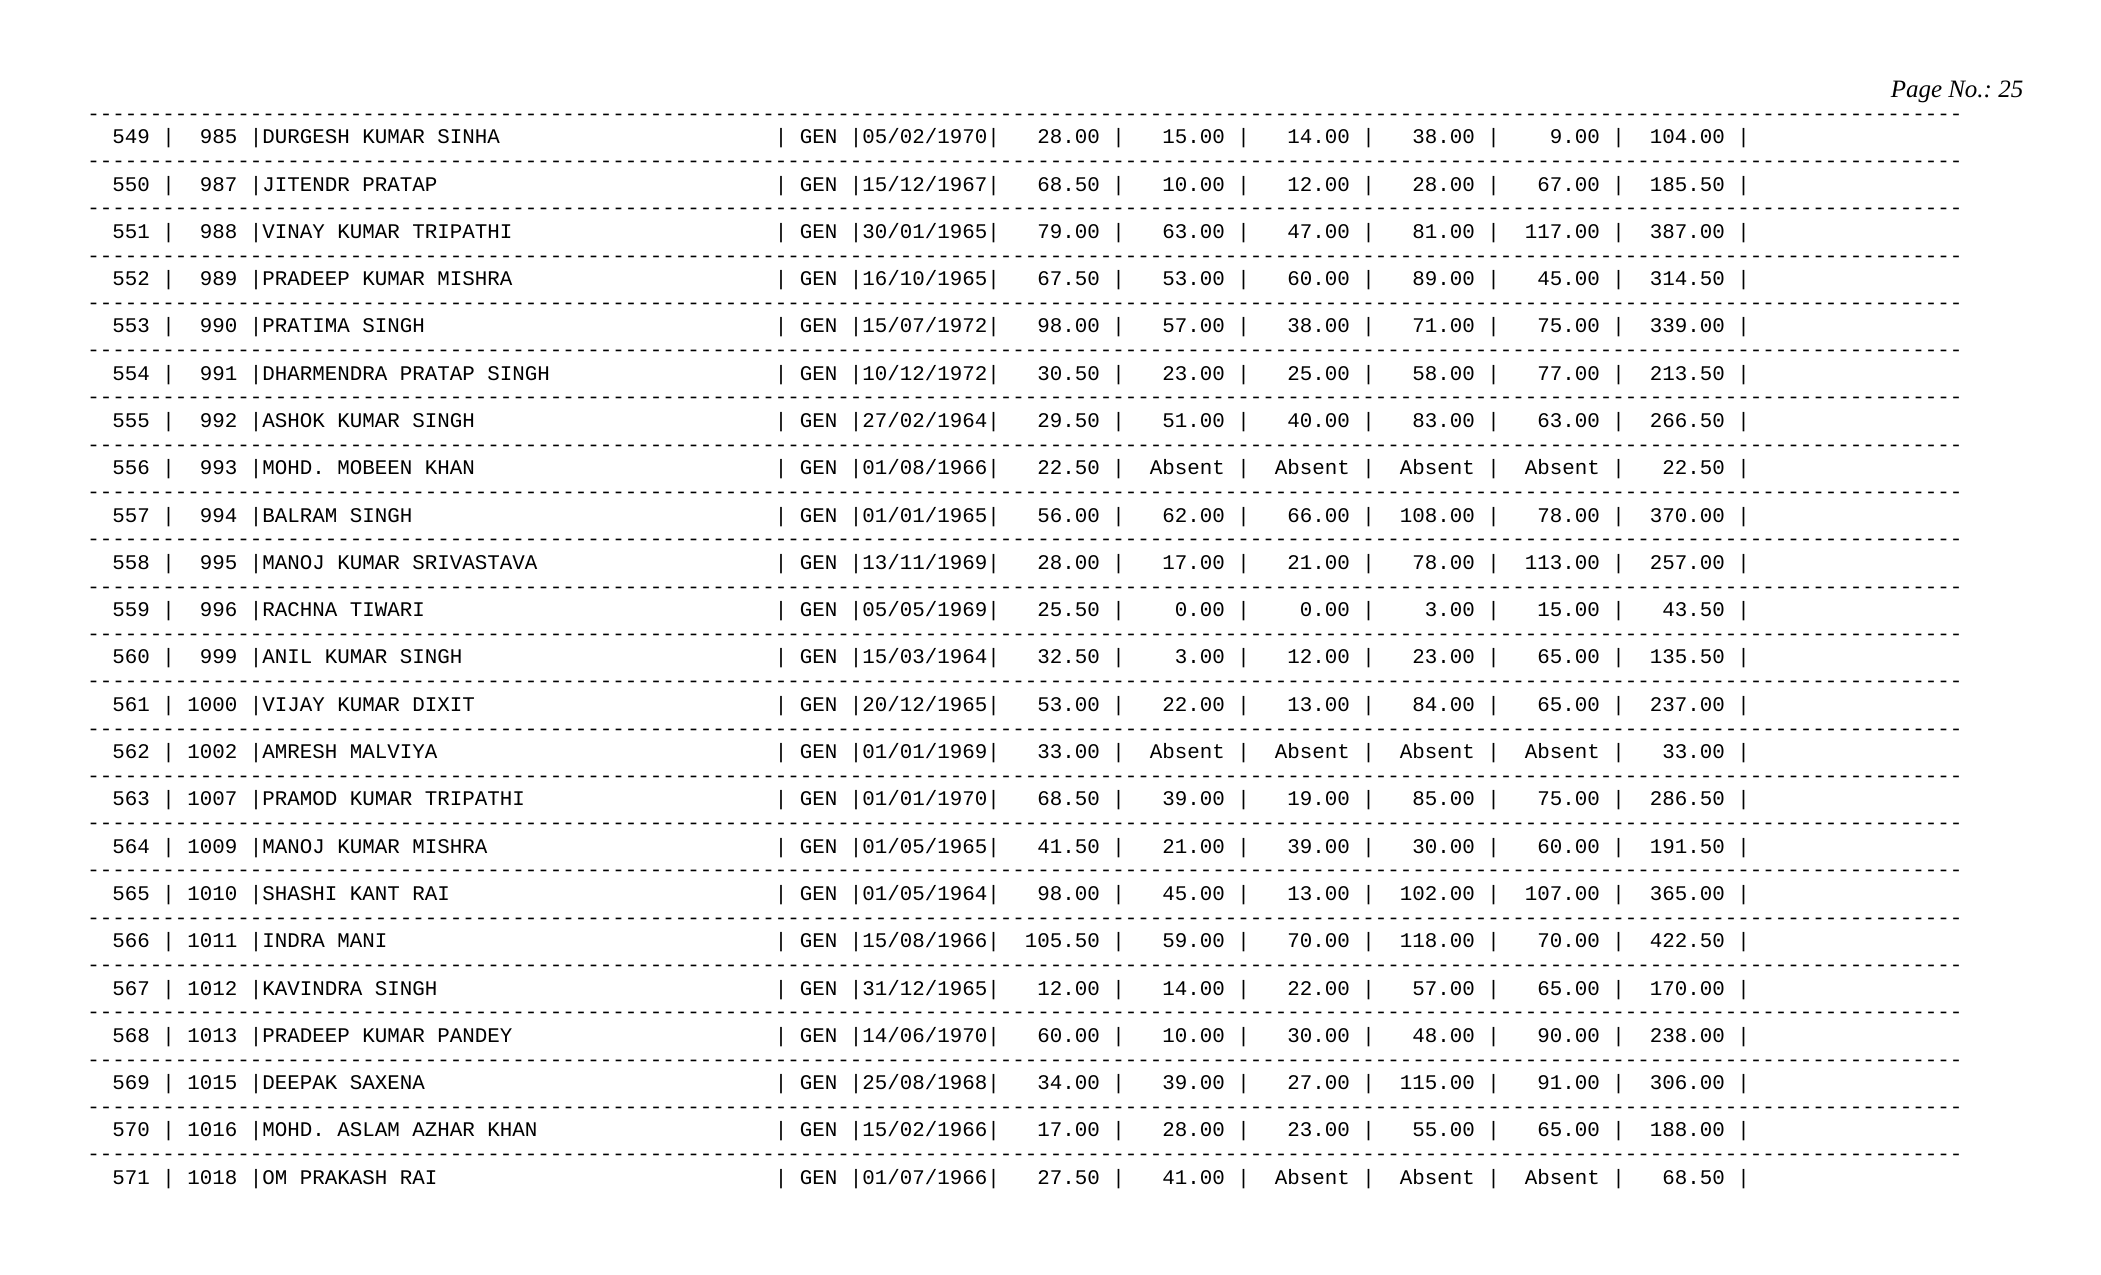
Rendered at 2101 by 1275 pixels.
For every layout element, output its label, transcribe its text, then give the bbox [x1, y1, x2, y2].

text ------------------------------------------------------------------------------------------------------------------------------------------------------ [87, 717, 2025, 741]
text 565 | 1010 |SHASHI KANT RAI | GEN |01/05/1964| 98.00 | 45.00 | 13.00 | 102.00 | 107.00 | 365.00 | [87, 883, 2025, 907]
text ------------------------------------------------------------------------------------------------------------------------------------------------------ [87, 386, 2025, 410]
text ------------------------------------------------------------------------------------------------------------------------------------------------------ [87, 292, 2025, 316]
text ------------------------------------------------------------------------------------------------------------------------------------------------------ [87, 623, 2025, 647]
text ------------------------------------------------------------------------------------------------------------------------------------------------------ [87, 1143, 2025, 1167]
text 556 | 993 |MOHD. MOBEEN KHAN | GEN |01/08/1966| 22.50 | Absent | Absent | Absent | Absent | 22.50 | [87, 457, 2025, 481]
text ------------------------------------------------------------------------------------------------------------------------------------------------------ [87, 244, 2025, 268]
text 567 | 1012 |KAVINDRA SINGH | GEN |31/12/1965| 12.00 | 14.00 | 22.00 | 57.00 | 65.00 | 170.00 | [87, 978, 2025, 1001]
text ------------------------------------------------------------------------------------------------------------------------------------------------------ [87, 481, 2025, 505]
text 560 | 999 |ANIL KUMAR SINGH | GEN |15/03/1964| 32.50 | 3.00 | 12.00 | 23.00 | 65.00 | 135.50 | [87, 647, 2025, 670]
text 561 | 1000 |VIJAY KUMAR DIXIT | GEN |20/12/1965| 53.00 | 22.00 | 13.00 | 84.00 | 65.00 | 237.00 | [87, 694, 2025, 717]
text 571 | 1018 |OM PRAKASH RAI | GEN |01/07/1966| 27.50 | 41.00 | Absent | Absent | Absent | 68.50 | [87, 1167, 2025, 1190]
text ------------------------------------------------------------------------------------------------------------------------------------------------------ [87, 1048, 2025, 1072]
text 550 | 987 |JITENDR PRATAP | GEN |15/12/1967| 68.50 | 10.00 | 12.00 | 28.00 | 67.00 | 185.50 | [87, 174, 2025, 197]
text ------------------------------------------------------------------------------------------------------------------------------------------------------ [87, 954, 2025, 978]
text 569 | 1015 |DEEPAK SAXENA | GEN |25/08/1968| 34.00 | 39.00 | 27.00 | 115.00 | 91.00 | 306.00 | [87, 1072, 2025, 1096]
text ------------------------------------------------------------------------------------------------------------------------------------------------------ [87, 434, 2025, 457]
text 554 | 991 |DHARMENDRA PRATAP SINGH | GEN |10/12/1972| 30.50 | 23.00 | 25.00 | 58.00 | 77.00 | 213.50 | [87, 363, 2025, 386]
text 562 | 1002 |AMRESH MALVIYA | GEN |01/01/1969| 33.00 | Absent | Absent | Absent | Absent | 33.00 | [87, 741, 2025, 765]
text ------------------------------------------------------------------------------------------------------------------------------------------------------ [87, 197, 2025, 221]
text 552 | 989 |PRADEEP KUMAR MISHRA | GEN |16/10/1965| 67.50 | 53.00 | 60.00 | 89.00 | 45.00 | 314.50 | [87, 268, 2025, 292]
text 563 | 1007 |PRAMOD KUMAR TRIPATHI | GEN |01/01/1970| 68.50 | 39.00 | 19.00 | 85.00 | 75.00 | 286.50 | [87, 788, 2025, 812]
text 564 | 1009 |MANOJ KUMAR MISHRA | GEN |01/05/1965| 41.50 | 21.00 | 39.00 | 30.00 | 60.00 | 191.50 | [87, 836, 2025, 859]
text 568 | 1013 |PRADEEP KUMAR PANDEY | GEN |14/06/1970| 60.00 | 10.00 | 30.00 | 48.00 | 90.00 | 238.00 | [87, 1025, 2025, 1048]
text ------------------------------------------------------------------------------------------------------------------------------------------------------ [87, 576, 2025, 599]
text 549 | 985 |DURGESH KUMAR SINHA | GEN |05/02/1970| 28.00 | 15.00 | 14.00 | 38.00 | 9.00 | 104.00 | [87, 126, 2025, 150]
text ------------------------------------------------------------------------------------------------------------------------------------------------------ [87, 765, 2025, 788]
text 558 | 995 |MANOJ KUMAR SRIVASTAVA | GEN |13/11/1969| 28.00 | 17.00 | 21.00 | 78.00 | 113.00 | 257.00 | [87, 552, 2025, 576]
text 570 | 1016 |MOHD. ASLAM AZHAR KHAN | GEN |15/02/1966| 17.00 | 28.00 | 23.00 | 55.00 | 65.00 | 188.00 | [87, 1119, 2025, 1143]
text 553 | 990 |PRATIMA SINGH | GEN |15/07/1972| 98.00 | 57.00 | 38.00 | 71.00 | 75.00 | 339.00 | [87, 316, 2025, 339]
text ------------------------------------------------------------------------------------------------------------------------------------------------------ [87, 670, 2025, 694]
text ------------------------------------------------------------------------------------------------------------------------------------------------------ [87, 103, 2025, 126]
text ------------------------------------------------------------------------------------------------------------------------------------------------------ [87, 1001, 2025, 1025]
text ------------------------------------------------------------------------------------------------------------------------------------------------------ [87, 812, 2025, 836]
text ------------------------------------------------------------------------------------------------------------------------------------------------------ [87, 907, 2025, 930]
text ------------------------------------------------------------------------------------------------------------------------------------------------------ [87, 528, 2025, 552]
text 551 | 988 |VINAY KUMAR TRIPATHI | GEN |30/01/1965| 79.00 | 63.00 | 47.00 | 81.00 | 117.00 | 387.00 | [87, 221, 2025, 244]
text 566 | 1011 |INDRA MANI | GEN |15/08/1966| 105.50 | 59.00 | 70.00 | 118.00 | 70.00 | 422.50 | [87, 930, 2025, 954]
text 555 | 992 |ASHOK KUMAR SINGH | GEN |27/02/1964| 29.50 | 51.00 | 40.00 | 83.00 | 63.00 | 266.50 | [87, 410, 2025, 434]
text ------------------------------------------------------------------------------------------------------------------------------------------------------ [87, 150, 2025, 174]
text ------------------------------------------------------------------------------------------------------------------------------------------------------ [87, 859, 2025, 883]
text ------------------------------------------------------------------------------------------------------------------------------------------------------ [87, 1096, 2025, 1119]
text 559 | 996 |RACHNA TIWARI | GEN |05/05/1969| 25.50 | 0.00 | 0.00 | 3.00 | 15.00 | 43.50 | [87, 599, 2025, 623]
text ------------------------------------------------------------------------------------------------------------------------------------------------------ [87, 339, 2025, 363]
text 557 | 994 |BALRAM SINGH | GEN |01/01/1965| 56.00 | 62.00 | 66.00 | 108.00 | 78.00 | 370.00 | [87, 505, 2025, 528]
